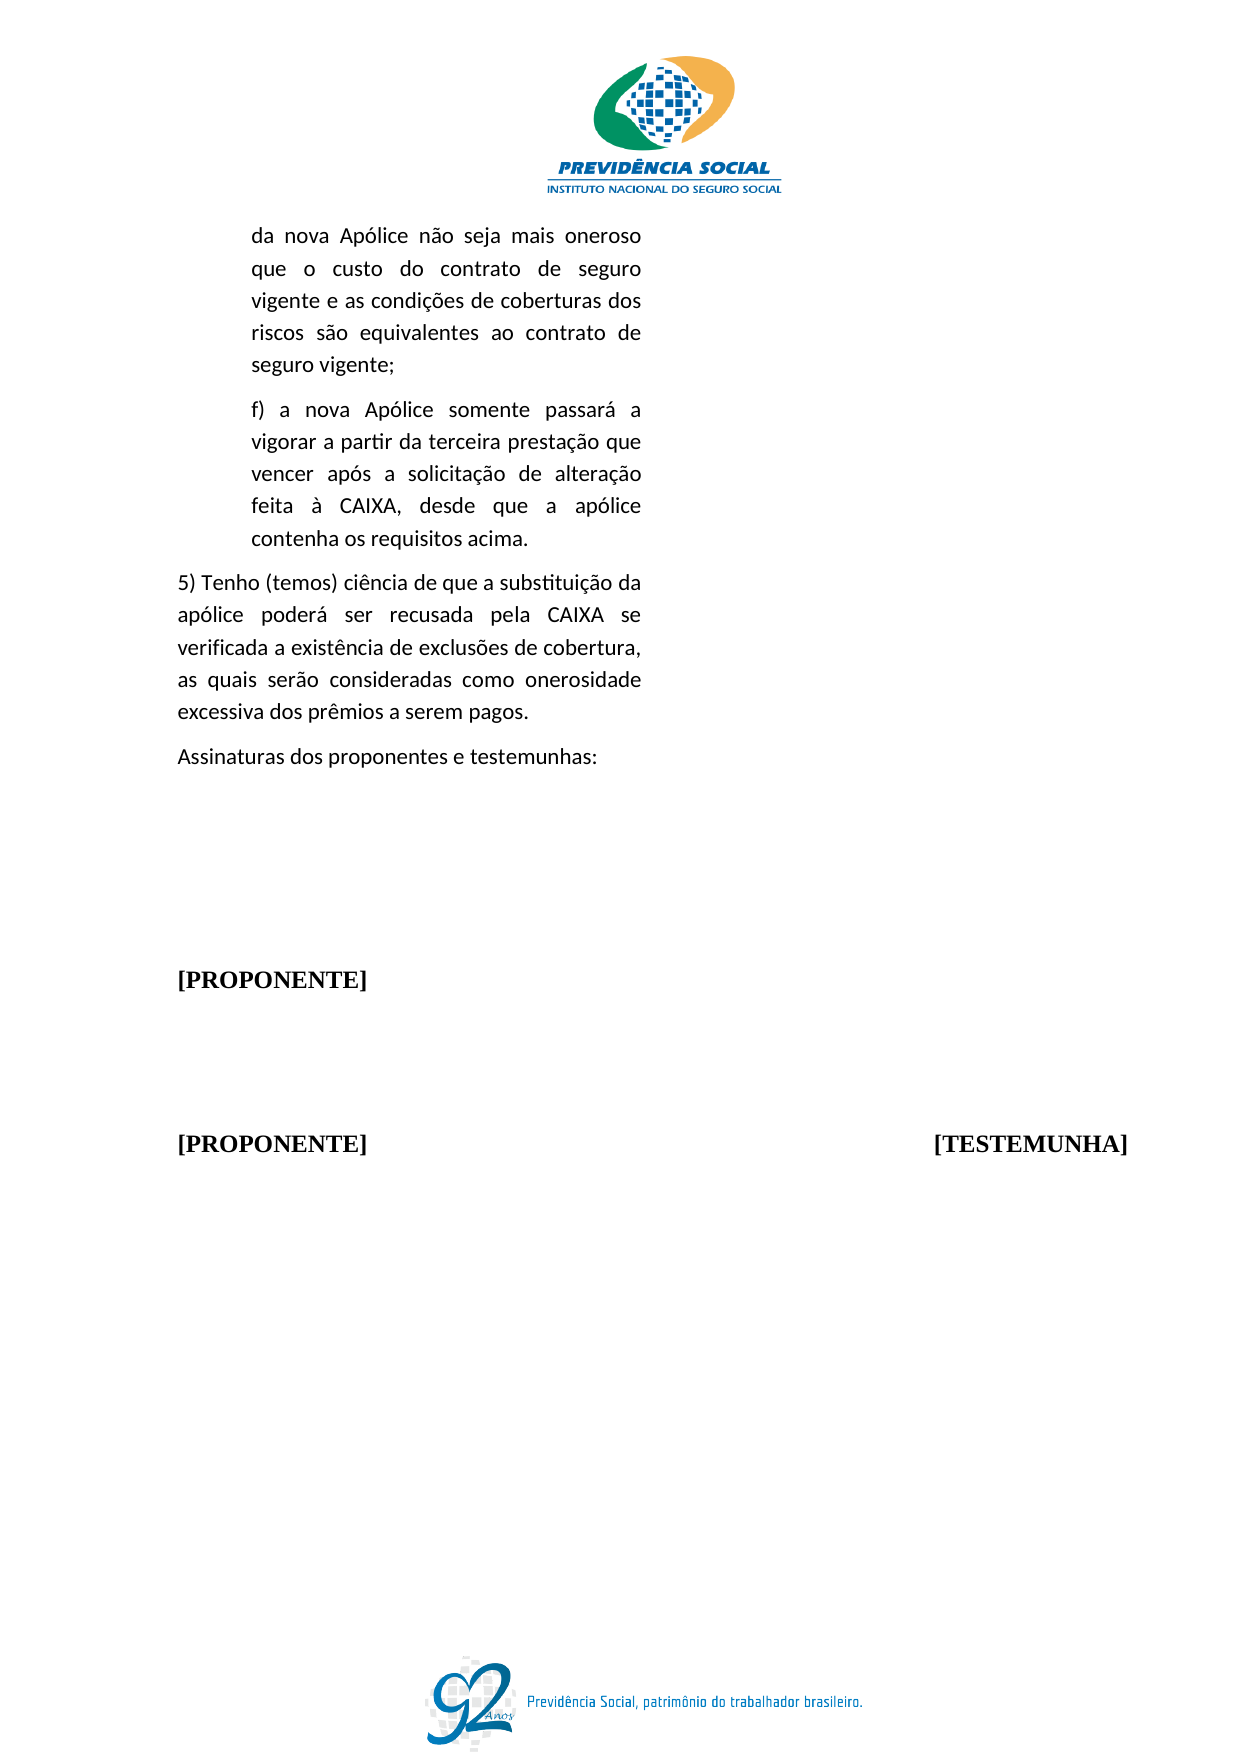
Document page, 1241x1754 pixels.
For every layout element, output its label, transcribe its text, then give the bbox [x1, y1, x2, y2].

table_header Na qualidade de DEVEDOR(ES) do contrato de financiamento habitacional supra, declaro(amos) para os devidos fins: 1) Tomei(aram) conhecimento das condições das duas Apólices Habitacionais oferecidas pelas seguradoras com as quais a CAIXA opera, bem como da possibilidade de contratação de outra apólice de minha (nossa) livre escolha desde que ofereça as coberturas mínimas e indispensáveis previstas pelo Conselho Monetário Nacional, conforme Resolução BACEN nº 3811, nas condições estabelecidas pelo Conselho Nacional de Seguros Privados. 2) Recebi(emos) a informação do custo efetivo do seguro habitacional - CESH das duas apólices oferecidas pela CAIXA; 3) Optei(tamos), por livre escolha, pela contratação da Apólice ............ de emissão da Seguradora ...................... tendo a CAIXA como estipulante e/ou beneficiária, com o custo efetivo do seguro habitacional – CESH de R$ ................ 4) Tenho(temos) conhecimento que até a liquidação total do financiamento, se comprovada a adimplência de pagamento dos prêmios de seguro vencidos, posso(podemos) substituir a Apólice e que na hipótese de solicitação de mudança de Seguradora deverão ser preenchidos os requisitos abaixo, sem prejuízo de outros que eventualmente venham a ser fixados pelo Conselho Nacional de Seguros Privados – CNSP ou pelo Banco Central do Brasil – BACEN, a saber: a) a Seguradora deverá apresentar certidão de regularidade emitida pela Superintendência de Seguros Privados - SUSEP; b) a Apólice tenha cobertura pelo prazo de vigência do período remanescente do contrato; c) a cobertura securitária preveja, no mínimo, os riscos de danos físicos do imóvel, conforme as condições estabelecidas pelo Conselho Nacional de Seguros Privados – CNSP; d) os prêmios de seguros serão cobrados mensalmente pela CAIXA, juntamente com as parcelas do contrato; e) o custo efetivo do seguro habitacional da nova Apólice não seja mais oneroso que o custo do contrato de seguro vigente e as condições de coberturas dos riscos são equivalentes ao contrato de seguro vigente; f) a nova Apólice somente passará a vigorar a partir da terceira prestação que vencer após a solicitação de alteração feita à CAIXA, desde que a apólice contenha os requisitos acima. 5) Tenho (temos) ciência de que a substituição da apólice poderá ser recusada pela CAIXA se verificada a existência de exclusões de cobertura, as quais serão consideradas como onerosidade excessiva dos prêmios a serem pagos. Assinaturas dos proponentes e testemunhas: [PROPONENTE] [166, 221, 653, 1129]
table_header [TESTEMUNHA] [653, 221, 1139, 1129]
table_cell [TESTEMUNHA] [653, 1130, 1139, 1186]
picture [425, 1656, 904, 1752]
table_cell [PROPONENTE] [166, 1130, 653, 1186]
picture [547, 56, 782, 193]
